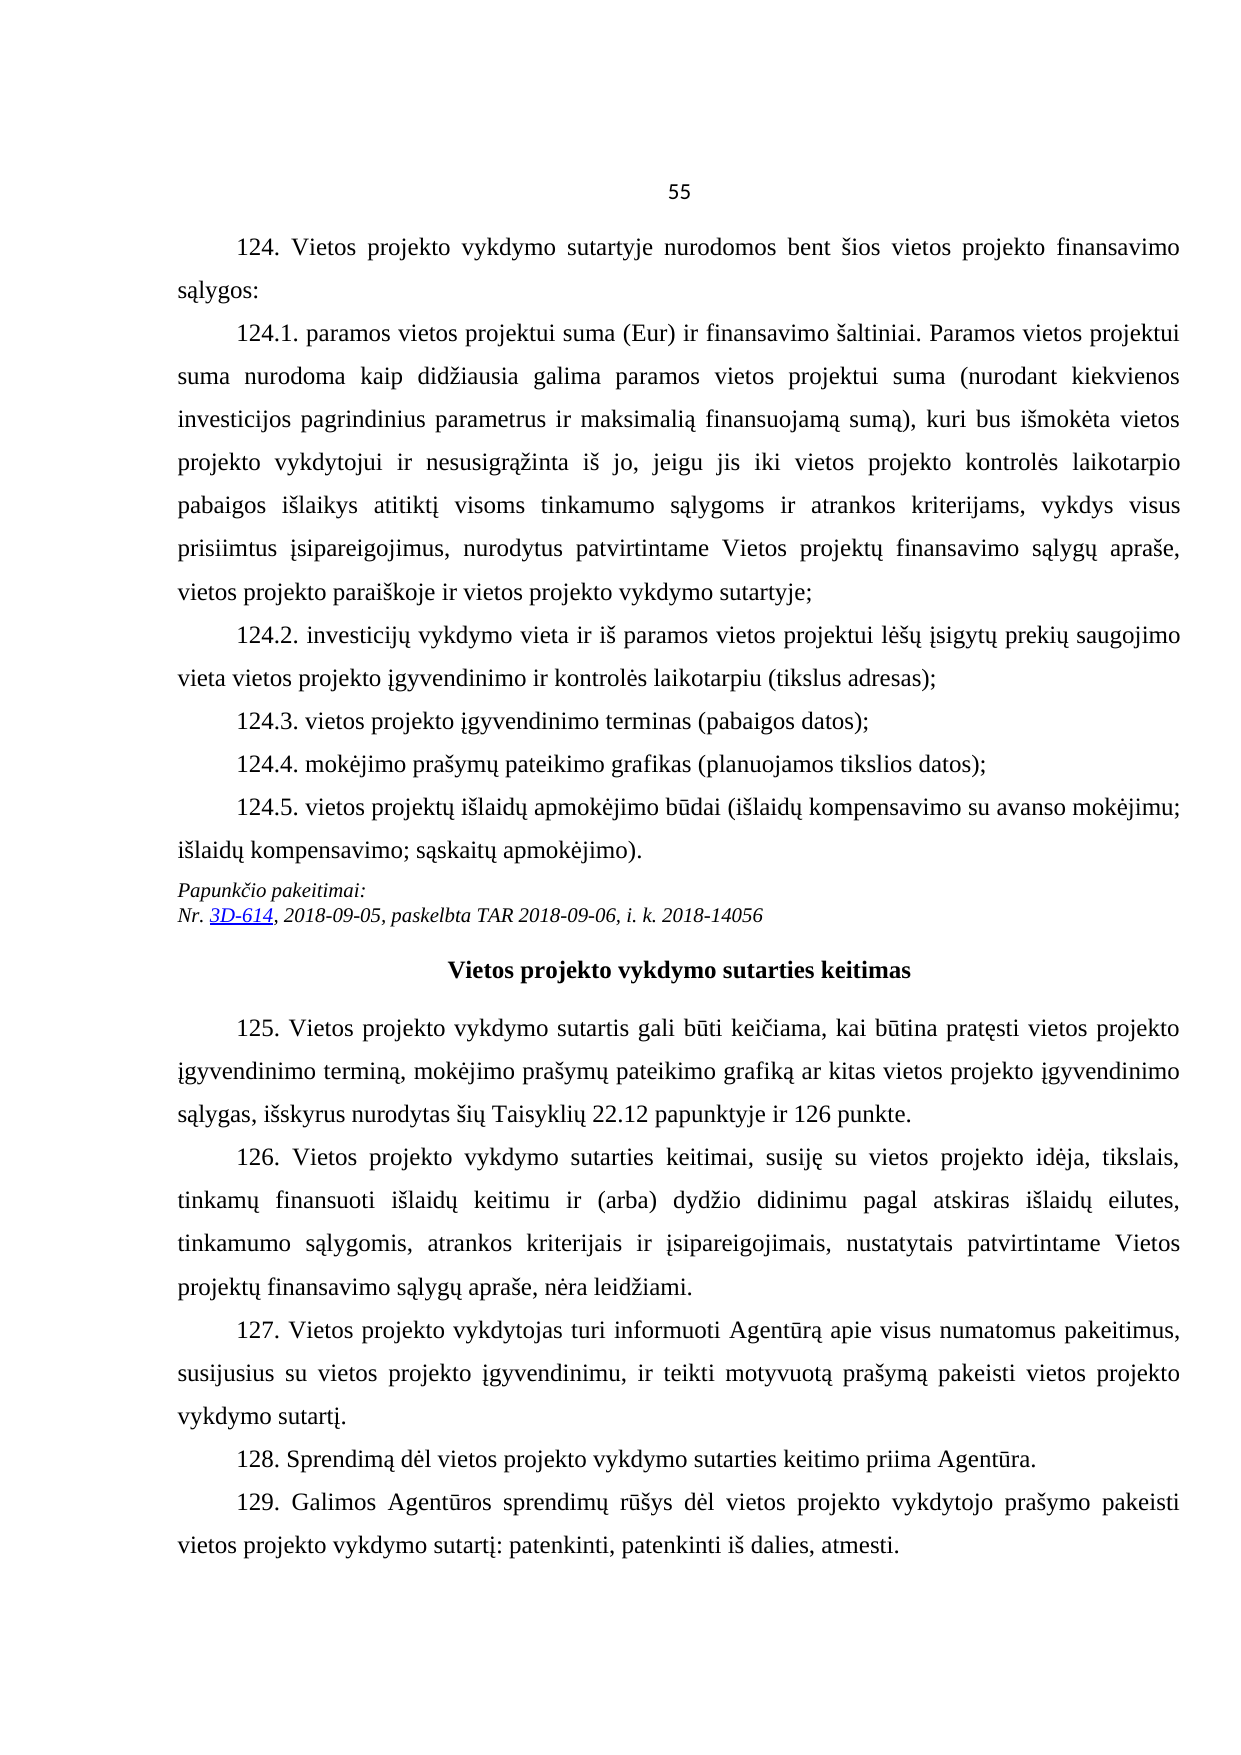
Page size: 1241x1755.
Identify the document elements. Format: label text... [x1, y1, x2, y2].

text 127. Vietos projekto vykdytojas turi informuoti Agentūrą apie visus numatomus pakeitimus, susijusius su vietos projekto įgyvendinimu, ir teikti motyvuotą prašymą pakeisti vietos projekto vykdymo sutartį. [177, 1315, 1181, 1430]
text Papunkčio pakeitimai: [177, 878, 1181, 902]
text 124. Vietos projekto vykdymo sutartyje nurodomos bent šios vietos projekto finansavimo sąlygos: [177, 232, 1181, 303]
text 128. Sprendimą dėl vietos projekto vykdymo sutarties keitimo priima Agentūra. [177, 1444, 1181, 1473]
text Vietos projekto vykdymo sutarties keitimas [177, 955, 1181, 984]
text 125. Vietos projekto vykdymo sutartis gali būti keičiama, kai būtina pratęsti vietos projekto įgyvendinimo terminą, mokėjimo prašymų pateikimo grafiką ar kitas vietos projekto įgyvendinimo sąlygas, išskyrus nurodytas šių Taisyklių 22.12 papunktyje ir 126 punkte. [177, 1013, 1181, 1128]
text 126. Vietos projekto vykdymo sutarties keitimai, susiję su vietos projekto idėja, tikslais, tinkamų finansuoti išlaidų keitimu ir (arba) dydžio didinimu pagal atskiras išlaidų eilutes, tinkamumo sąlygomis, atrankos kriterijais ir įsipareigojimais, nustatytais patvirtintame Vietos projektų finansavimo sąlygų apraše, nėra leidžiami. [177, 1142, 1181, 1300]
text Nr. 3D-614, 2018-09-05, paskelbta TAR 2018-09-06, i. k. 2018-14056 [177, 902, 1181, 927]
text 124.2. investicijų vykdymo vieta ir iš paramos vietos projektui lėšų įsigytų prekių saugojimo vieta vietos projekto įgyvendinimo ir kontrolės laikotarpiu (tikslus adresas); [177, 620, 1181, 692]
text 124.3. vietos projekto įgyvendinimo terminas (pabaigos datos); [177, 706, 1181, 735]
text 124.4. mokėjimo prašymų pateikimo grafikas (planuojamos tikslios datos); [177, 749, 1181, 778]
text 129. Galimos Agentūros sprendimų rūšys dėl vietos projekto vykdytojo prašymo pakeisti vietos projekto vykdymo sutartį: patenkinti, patenkinti iš dalies, atmesti. [177, 1487, 1181, 1559]
text 124.1. paramos vietos projektui suma (Eur) ir finansavimo šaltiniai. Paramos vietos projektui suma nurodoma kaip didžiausia galima paramos vietos projektui suma (nurodant kiekvienos investicijos pagrindinius parametrus ir maksimalią finansuojamą sumą), kuri bus išmokėta vietos projekto vykdytojui ir nesusigrąžinta iš jo, jeigu jis iki vietos projekto kontrolės laikotarpio pabaigos išlaikys atitiktį visoms tinkamumo sąlygoms ir atrankos kriterijams, vykdys visus prisiimtus įsipareigojimus, nurodytus patvirtintame Vietos projektų finansavimo sąlygų apraše, vietos projekto paraiškoje ir vietos projekto vykdymo sutartyje; [177, 318, 1181, 605]
text 124.5. vietos projektų išlaidų apmokėjimo būdai (išlaidų kompensavimo su avanso mokėjimu; išlaidų kompensavimo; sąskaitų apmokėjimo). [177, 792, 1181, 864]
